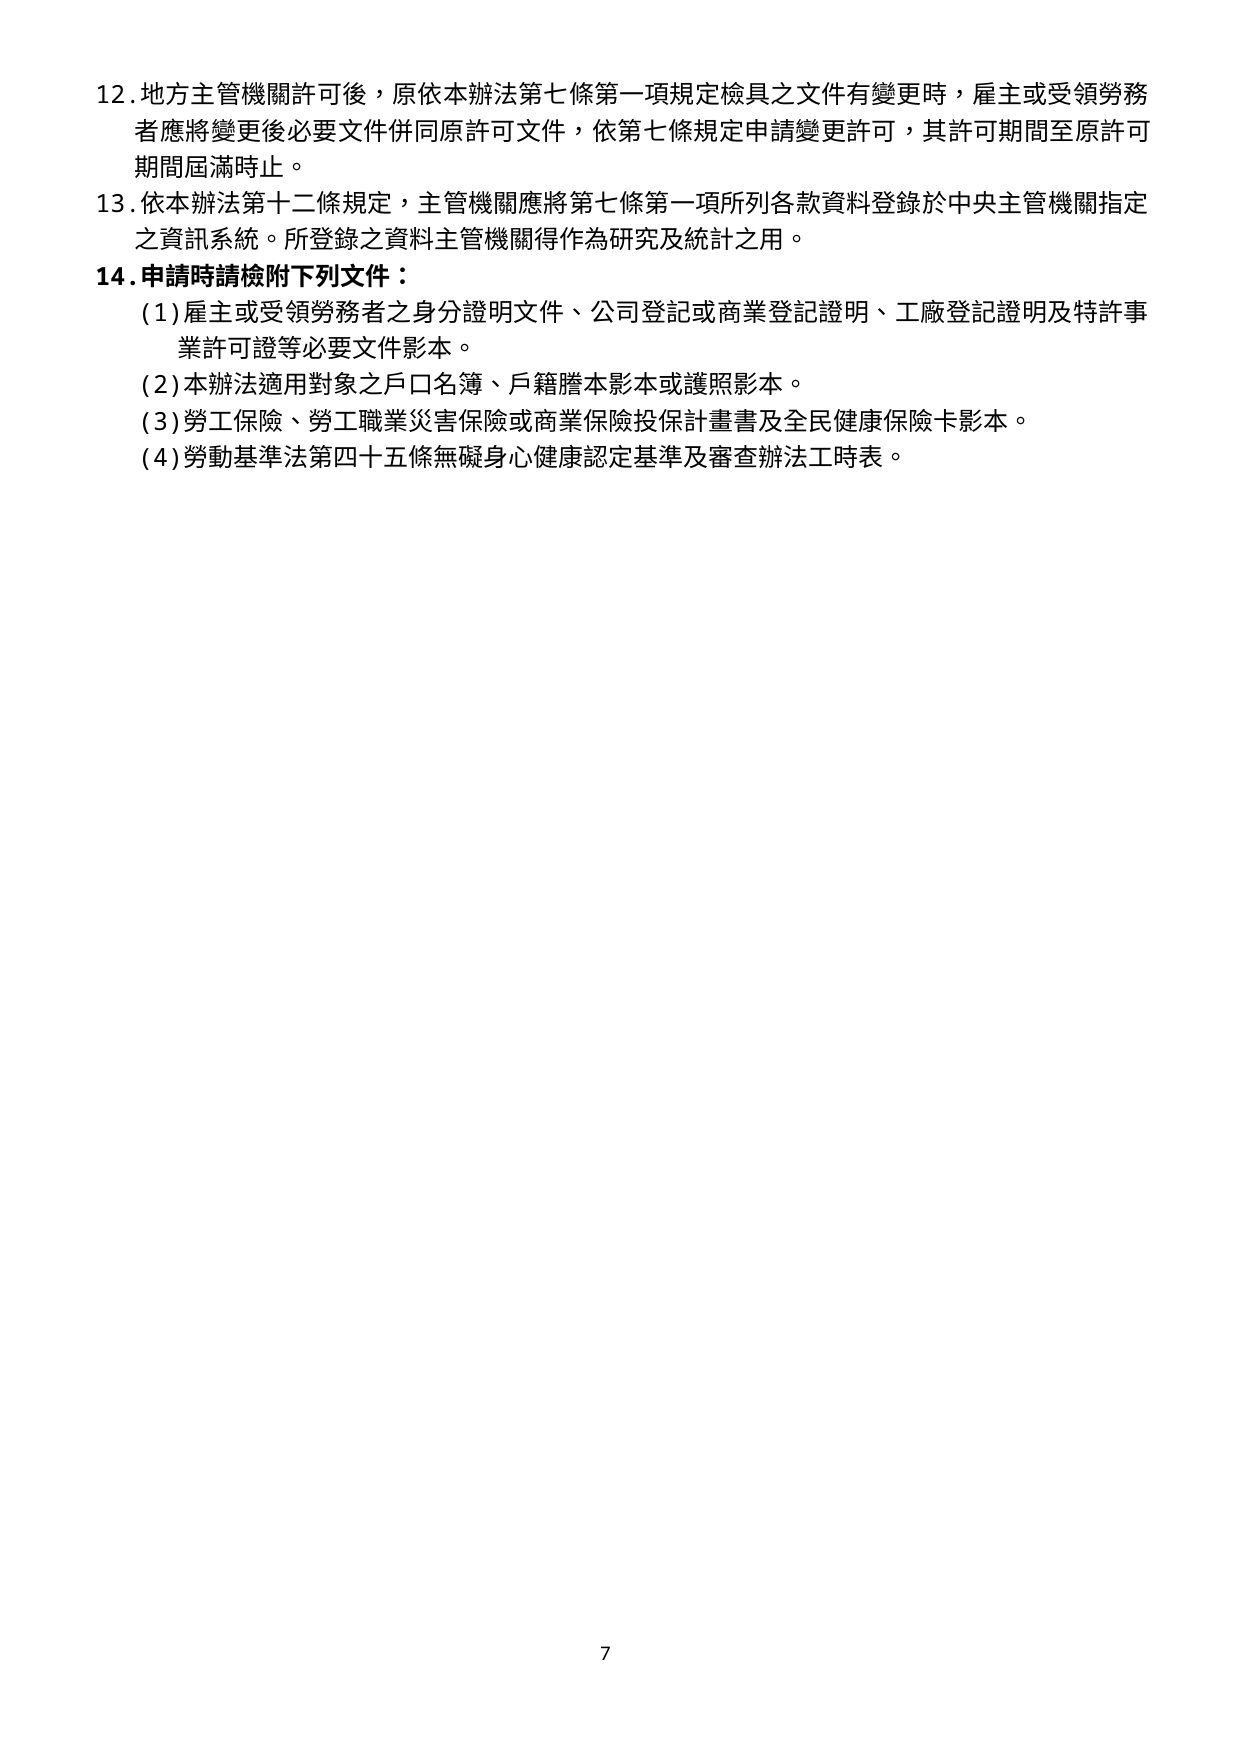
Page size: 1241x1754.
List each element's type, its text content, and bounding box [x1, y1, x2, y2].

text 12.地方主管機關許可後，原依本辦法第七條第一項規定檢具之文件有變更時，雇主或受領勞務者應將變更後必要文件併同原許可文件，依第七條規定申請變更許可，其許可期間至原許可期間屆滿時止。 [95, 75, 1151, 184]
text 14.申請時請檢附下列文件： [95, 256, 1151, 292]
text 13.依本辦法第十二條規定，主管機關應將第七條第一項所列各款資料登錄於中央主管機關指定之資訊系統。所登錄之資料主管機關得作為研究及統計之用。 [95, 184, 1151, 256]
text (3)勞工保險、勞工職業災害保險或商業保險投保計畫書及全民健康保險卡影本。 [138, 401, 1151, 437]
text (2)本辦法適用對象之戶口名簿、戶籍謄本影本或護照影本。 [138, 365, 1151, 401]
text (1)雇主或受領勞務者之身分證明文件、公司登記或商業登記證明、工廠登記證明及特許事業許可證等必要文件影本。 [138, 292, 1151, 365]
text (4)勞動基準法第四十五條無礙身心健康認定基準及審查辦法工時表。 [138, 437, 1151, 474]
